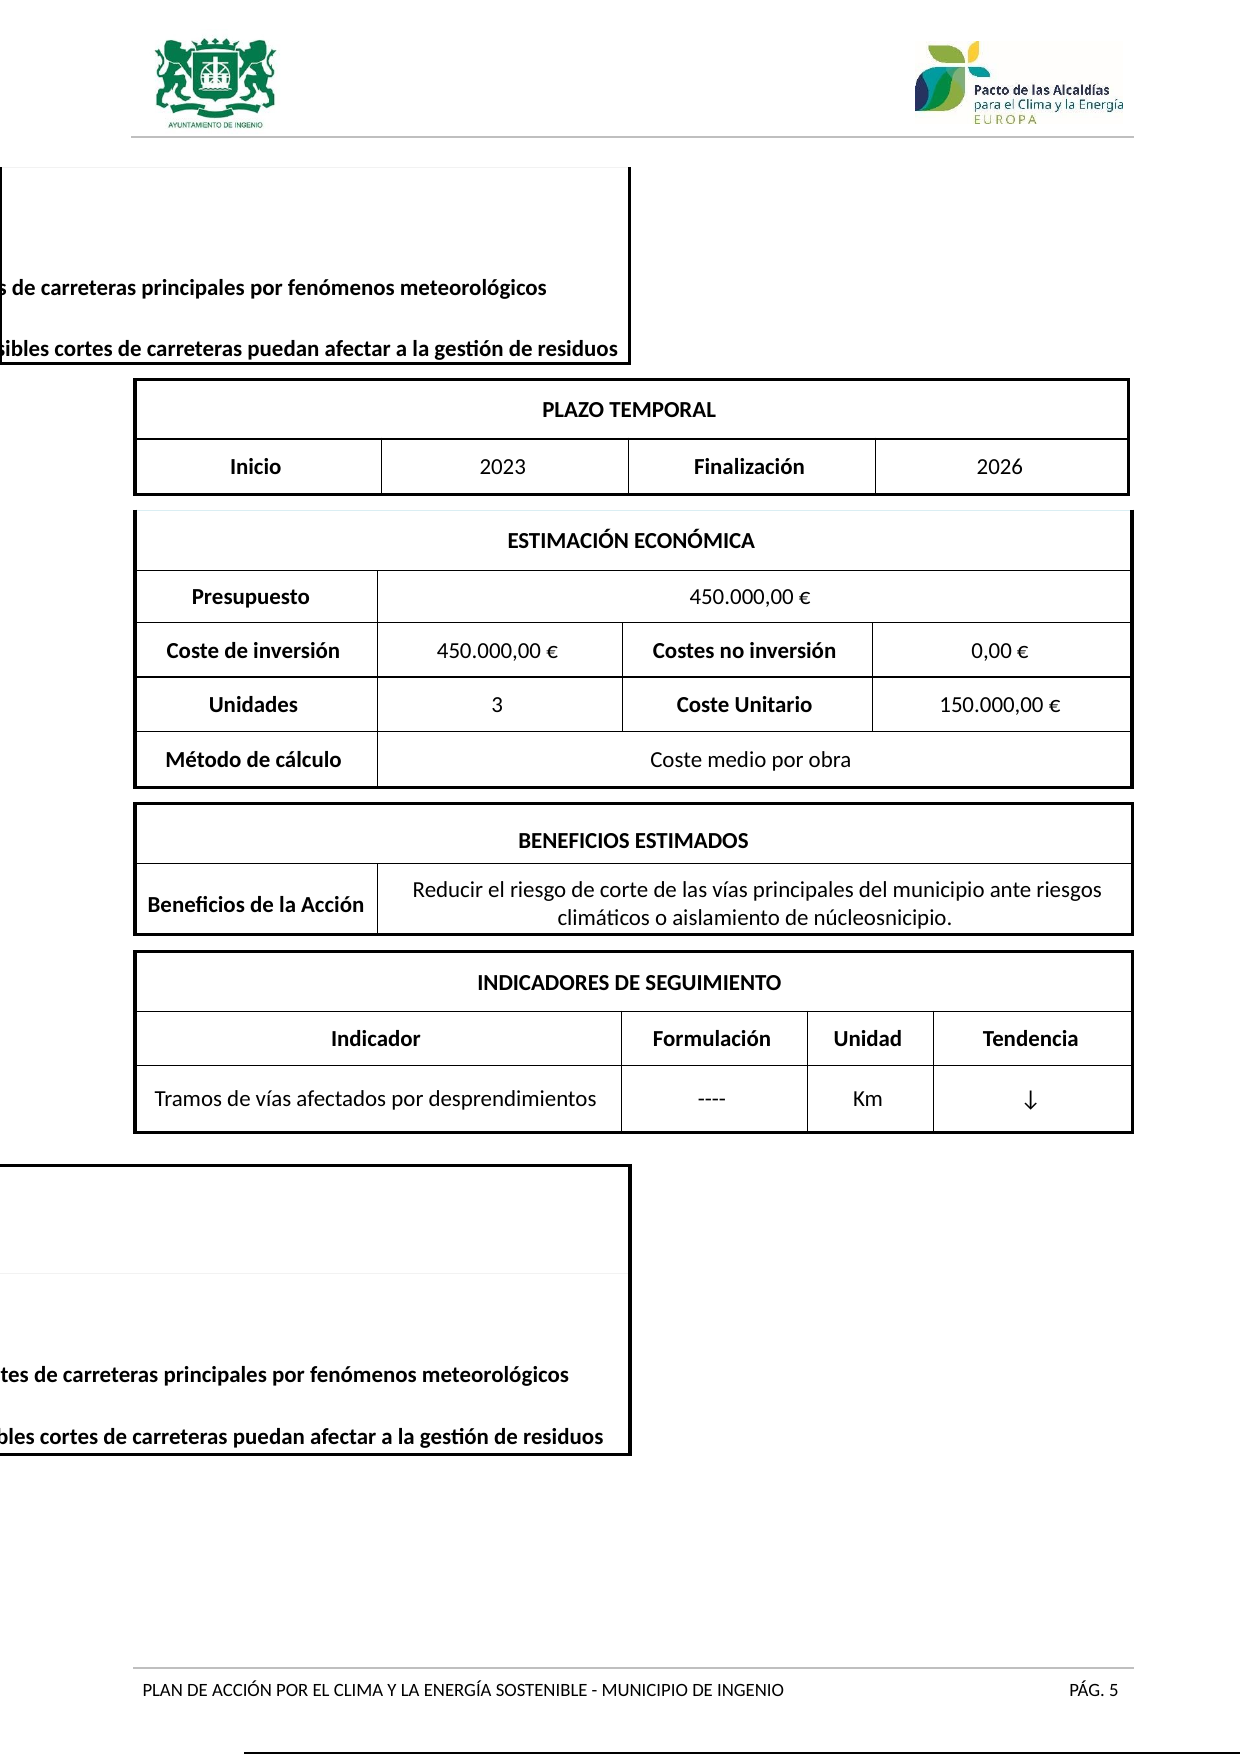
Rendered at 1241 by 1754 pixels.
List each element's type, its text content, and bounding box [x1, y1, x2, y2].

table_header ING_A2.1.2 OBRAS DE MEJORA DE PASOS DE VÍAS [0, 1167, 628, 1273]
table_cell [872, 732, 1130, 786]
table_header [875, 381, 1127, 438]
table_cell ---- [622, 1066, 807, 1131]
table_header [934, 953, 1131, 1011]
table_cell Finalización [629, 440, 875, 493]
table_cell 1 - Prevención de cortes de carreteras principales por fenómenos meteorológicos adversos 1 - Prevenir que posibles cortes de carreteras puedan afectar a la gestión de residuos [0, 1351, 628, 1453]
table_cell ↓ [934, 1066, 1131, 1131]
table_cell 2026 [876, 440, 1127, 493]
table_header PLAZO TEMPORAL [381, 381, 875, 438]
table_cell Coste Unitario [623, 678, 872, 731]
table_cell 450.000,00 € [378, 571, 872, 622]
table_header [807, 953, 934, 1011]
table_header [137, 805, 378, 863]
table_cell A2 - TRANSPORTE A5 - RESIDUOS [0, 1274, 628, 1351]
table_cell Método de cálculo [137, 732, 377, 786]
table_cell Km [808, 1066, 933, 1131]
table_header BENEFICIOS ESTIMADOS [378, 805, 1131, 863]
table_header INDICADORES DE SEGUIMIENTO [137, 953, 807, 1011]
table_cell Unidad [808, 1012, 933, 1065]
table_cell Reducir el riesgo de corte de las vías principales del municipio ante riesgos climáticos o aislamiento de núcleosnicipio. [378, 864, 1131, 933]
table_cell Indicador [137, 1012, 621, 1065]
table_cell Inicio [137, 440, 381, 493]
table_cell Unidades [137, 678, 377, 731]
table_cell 2023 [382, 440, 628, 493]
table_cell 0,00 € [873, 623, 1130, 676]
table_cell Beneficios de la Acción [137, 864, 377, 933]
table_header [137, 511, 377, 570]
table_cell 3 [378, 678, 622, 731]
table_cell Tendencia [934, 1012, 1131, 1065]
table_header [872, 511, 1130, 570]
table_cell Presupuesto [137, 571, 377, 622]
table_cell 450.000,00 € [378, 623, 622, 676]
table_header ESTIMACIÓN ECONÓMICA [377, 511, 872, 570]
table_cell [872, 571, 1130, 622]
table_cell Costes no inversión [623, 623, 872, 676]
table_cell 150.000,00 € [873, 678, 1130, 731]
table_cell Formulación [622, 1012, 807, 1065]
table_cell Coste de inversión [137, 623, 377, 676]
table_cell Tramos de vías afectados por desprendimientos [137, 1066, 621, 1131]
table_header [137, 381, 381, 438]
table_cell A2 - TRANSPORTE Sector A5 - RESIDUOS 1 - Prevención de cortes de carreteras principales por fenómenos meteorológicos Actuación adversos 1 - Prevenir que posibles cortes de carreteras puedan afectar a la gestión de residuos [2, 168, 628, 362]
table_cell Coste medio por obra [378, 732, 872, 786]
